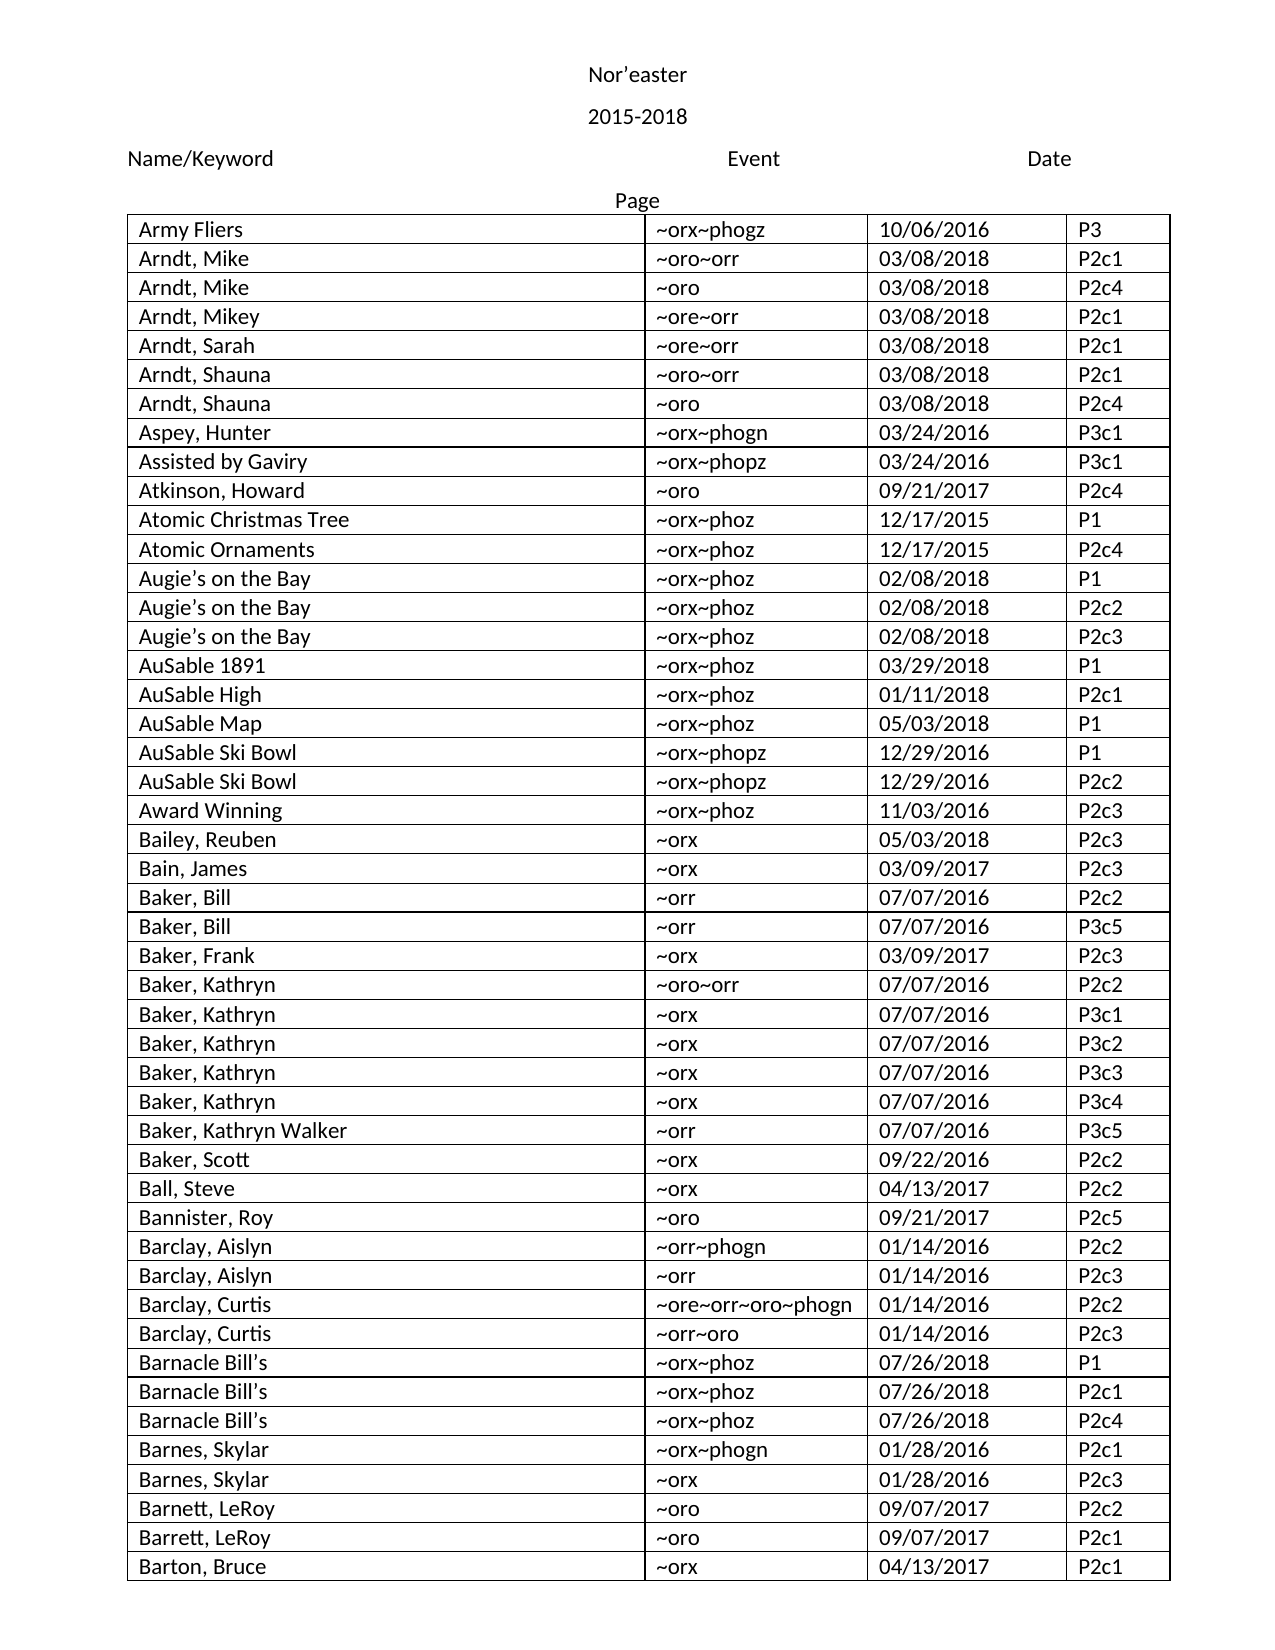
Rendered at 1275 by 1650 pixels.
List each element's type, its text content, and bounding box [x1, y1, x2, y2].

table_cell Arndt, Mike [128, 244, 644, 272]
table_cell 09/21/2017 [868, 1203, 1066, 1231]
table_cell 07/26/2018 [868, 1407, 1066, 1434]
table_cell ~orx [646, 1145, 867, 1173]
table_cell P2c2 [1067, 1290, 1169, 1318]
table_cell ~orx [646, 1058, 867, 1086]
table_cell Arndt, Shauna [128, 389, 644, 417]
table_cell 01/14/2016 [868, 1290, 1066, 1318]
table_cell Barclay, Curtis [128, 1290, 644, 1318]
table_cell Baker, Kathryn [128, 1029, 644, 1057]
table_cell Baker, Kathryn [128, 1087, 644, 1115]
table_cell Barclay, Curtis [128, 1319, 644, 1347]
table_cell Baker, Bill [128, 884, 644, 911]
table_cell P2c1 [1067, 1523, 1169, 1551]
table_cell P3c5 [1067, 1116, 1169, 1144]
table_cell 03/09/2017 [868, 854, 1066, 882]
table_cell AuSable 1891 [128, 651, 644, 679]
table_cell 02/08/2018 [868, 593, 1066, 621]
table_cell ~orr [646, 913, 867, 941]
table_cell 12/29/2016 [868, 767, 1066, 795]
table_cell Barclay, Aislyn [128, 1261, 644, 1289]
table_cell ~orx [646, 1174, 867, 1202]
table_cell ~oro [646, 1523, 867, 1551]
table_cell 09/07/2017 [868, 1494, 1066, 1522]
table_cell Arndt, Mikey [128, 302, 644, 330]
table_cell Arndt, Mike [128, 273, 644, 301]
table_cell ~orx~phoz [646, 709, 867, 737]
table_cell 07/07/2016 [868, 1087, 1066, 1115]
table_cell 01/14/2016 [868, 1232, 1066, 1260]
table_cell P2c2 [1067, 593, 1169, 621]
table_cell 04/13/2017 [868, 1174, 1066, 1202]
table_cell 09/21/2017 [868, 477, 1066, 504]
table_cell ~orx~phoz [646, 622, 867, 650]
table_cell P2c2 [1067, 1232, 1169, 1260]
table_cell AuSable Ski Bowl [128, 738, 644, 766]
table_cell 07/07/2016 [868, 1116, 1066, 1144]
table_cell Barnett, LeRoy [128, 1494, 644, 1522]
table_cell ~orx~phoz [646, 1378, 867, 1406]
table_cell 02/08/2018 [868, 564, 1066, 592]
table_cell 03/08/2018 [868, 302, 1066, 330]
table_cell Assisted by Gaviry [128, 448, 644, 476]
table_cell 10/06/2016 [868, 215, 1066, 243]
table_cell Baker, Kathryn [128, 1000, 644, 1028]
table_cell P2c4 [1067, 477, 1169, 504]
table_cell P2c1 [1067, 360, 1169, 388]
table_cell ~orx~phopz [646, 738, 867, 766]
table_cell ~orx [646, 1465, 867, 1493]
table_cell Army Fliers [128, 215, 644, 243]
table_cell Bailey, Reuben [128, 825, 644, 853]
table_cell P2c3 [1067, 1465, 1169, 1493]
table_cell ~oro~orr [646, 244, 867, 272]
table_cell Aspey, Hunter [128, 419, 644, 446]
table_cell P3c1 [1067, 1000, 1169, 1028]
table_cell P3c3 [1067, 1058, 1169, 1086]
table_cell 07/07/2016 [868, 1029, 1066, 1057]
table_cell ~orr [646, 1261, 867, 1289]
table_cell ~orx~phoz [646, 1349, 867, 1376]
table_cell AuSable Map [128, 709, 644, 737]
table_cell P2c2 [1067, 1145, 1169, 1173]
table_cell Bannister, Roy [128, 1203, 644, 1231]
table_cell ~orx~phoz [646, 535, 867, 563]
table_cell P2c3 [1067, 1319, 1169, 1347]
table_cell 01/11/2018 [868, 680, 1066, 708]
table_cell 07/26/2018 [868, 1349, 1066, 1376]
table_cell ~oro [646, 477, 867, 504]
table_cell 01/28/2016 [868, 1436, 1066, 1464]
table_cell Barnacle Bill’s [128, 1407, 644, 1434]
table_cell Atkinson, Howard [128, 477, 644, 504]
table_cell ~oro [646, 1494, 867, 1522]
table_cell P3c5 [1067, 913, 1169, 941]
table_cell ~orx [646, 1029, 867, 1057]
table_cell P2c1 [1067, 1436, 1169, 1464]
table_cell P3c4 [1067, 1087, 1169, 1115]
table_cell Ball, Steve [128, 1174, 644, 1202]
table_cell 03/08/2018 [868, 389, 1066, 417]
table_cell 01/14/2016 [868, 1261, 1066, 1289]
table_cell Barnes, Skylar [128, 1465, 644, 1493]
table_cell AuSable Ski Bowl [128, 767, 644, 795]
table_cell 07/07/2016 [868, 913, 1066, 941]
table_cell P1 [1067, 506, 1169, 534]
table_cell P2c1 [1067, 1552, 1169, 1580]
table_cell ~orr~phogn [646, 1232, 867, 1260]
table_cell P2c4 [1067, 273, 1169, 301]
table_cell P3 [1067, 215, 1169, 243]
table_cell ~orx [646, 1000, 867, 1028]
table_cell ~orx [646, 942, 867, 969]
table_cell P2c3 [1067, 622, 1169, 650]
table_cell ~orx~phoz [646, 796, 867, 824]
table_cell ~oro~orr [646, 360, 867, 388]
table_cell ~ore~orr [646, 302, 867, 330]
table_cell P2c1 [1067, 302, 1169, 330]
table_cell Baker, Bill [128, 913, 644, 941]
table_cell Augie’s on the Bay [128, 593, 644, 621]
table_cell 07/07/2016 [868, 971, 1066, 999]
table_cell ~orx~phoz [646, 1407, 867, 1434]
table_cell 07/07/2016 [868, 884, 1066, 911]
table_cell 05/03/2018 [868, 825, 1066, 853]
table_cell P3c2 [1067, 1029, 1169, 1057]
table_cell Baker, Frank [128, 942, 644, 969]
table_cell Baker, Scott [128, 1145, 644, 1173]
table_cell 03/29/2018 [868, 651, 1066, 679]
table_cell Augie’s on the Bay [128, 564, 644, 592]
table_cell ~oro~orr [646, 971, 867, 999]
table_cell ~orx~phoz [646, 651, 867, 679]
table_cell 01/28/2016 [868, 1465, 1066, 1493]
table_cell 03/08/2018 [868, 331, 1066, 359]
table_cell Baker, Kathryn [128, 1058, 644, 1086]
table_cell ~ore~orr~oro~phogn [646, 1290, 867, 1318]
table_cell 03/08/2018 [868, 360, 1066, 388]
table_cell P2c2 [1067, 1174, 1169, 1202]
table_cell P2c3 [1067, 825, 1169, 853]
table_cell 05/03/2018 [868, 709, 1066, 737]
table_cell P2c1 [1067, 1378, 1169, 1406]
table_cell Bain, James [128, 854, 644, 882]
table_cell P2c4 [1067, 1407, 1169, 1434]
table_cell P2c4 [1067, 389, 1169, 417]
table_cell P3c1 [1067, 448, 1169, 476]
table_cell 09/22/2016 [868, 1145, 1066, 1173]
table_cell ~orx [646, 1552, 867, 1580]
table_cell ~oro [646, 273, 867, 301]
table_cell ~orx~phoz [646, 680, 867, 708]
table_cell P2c1 [1067, 680, 1169, 708]
table_cell 03/24/2016 [868, 448, 1066, 476]
table_cell 03/08/2018 [868, 273, 1066, 301]
table_cell P1 [1067, 564, 1169, 592]
table_cell P1 [1067, 709, 1169, 737]
table_cell 12/17/2015 [868, 506, 1066, 534]
table_cell ~oro [646, 1203, 867, 1231]
table_cell P2c3 [1067, 1261, 1169, 1289]
table_cell ~orr~oro [646, 1319, 867, 1347]
table_cell P2c3 [1067, 796, 1169, 824]
table_cell ~orx~phoz [646, 506, 867, 534]
table_cell P2c3 [1067, 854, 1169, 882]
table_cell P2c2 [1067, 884, 1169, 911]
table_cell P2c2 [1067, 767, 1169, 795]
table_cell Award Winning [128, 796, 644, 824]
table_cell ~orx~phopz [646, 448, 867, 476]
table_cell Arndt, Shauna [128, 360, 644, 388]
table_cell Atomic Christmas Tree [128, 506, 644, 534]
table_cell ~orx [646, 854, 867, 882]
table_cell 07/26/2018 [868, 1378, 1066, 1406]
table_cell 07/07/2016 [868, 1058, 1066, 1086]
table_cell Baker, Kathryn Walker [128, 1116, 644, 1144]
table_cell ~orr [646, 1116, 867, 1144]
table_cell P1 [1067, 1349, 1169, 1376]
table_cell 01/14/2016 [868, 1319, 1066, 1347]
table_cell P2c4 [1067, 535, 1169, 563]
table_cell 02/08/2018 [868, 622, 1066, 650]
table_cell ~orx~phopz [646, 767, 867, 795]
table_cell ~orr [646, 884, 867, 911]
table_cell P3c1 [1067, 419, 1169, 446]
table_cell 12/17/2015 [868, 535, 1066, 563]
table_cell 12/29/2016 [868, 738, 1066, 766]
table_cell ~orx [646, 1087, 867, 1115]
table_cell P1 [1067, 651, 1169, 679]
table_cell P2c2 [1067, 1494, 1169, 1522]
table_cell P2c3 [1067, 942, 1169, 969]
table_cell 11/03/2016 [868, 796, 1066, 824]
table_cell 07/07/2016 [868, 1000, 1066, 1028]
table_cell 03/09/2017 [868, 942, 1066, 969]
table_cell Baker, Kathryn [128, 971, 644, 999]
table_cell ~orx~phoz [646, 593, 867, 621]
table_cell 04/13/2017 [868, 1552, 1066, 1580]
table_cell 09/07/2017 [868, 1523, 1066, 1551]
table_cell P2c5 [1067, 1203, 1169, 1231]
table_cell Barnacle Bill’s [128, 1378, 644, 1406]
table_cell P2c2 [1067, 971, 1169, 999]
table_cell 03/08/2018 [868, 244, 1066, 272]
table_cell Barnacle Bill’s [128, 1349, 644, 1376]
table_cell Barton, Bruce [128, 1552, 644, 1580]
table_cell ~orx~phogn [646, 1436, 867, 1464]
table_cell P1 [1067, 738, 1169, 766]
table_cell P2c1 [1067, 244, 1169, 272]
table_cell 03/24/2016 [868, 419, 1066, 446]
table_cell Augie’s on the Bay [128, 622, 644, 650]
table_cell ~orx~phogn [646, 419, 867, 446]
table_cell Barnes, Skylar [128, 1436, 644, 1464]
table_cell ~oro [646, 389, 867, 417]
table_cell Barrett, LeRoy [128, 1523, 644, 1551]
table_cell Barclay, Aislyn [128, 1232, 644, 1260]
table_cell AuSable High [128, 680, 644, 708]
table_cell ~ore~orr [646, 331, 867, 359]
table_cell P2c1 [1067, 331, 1169, 359]
table_cell ~orx [646, 825, 867, 853]
table_cell ~orx~phoz [646, 564, 867, 592]
table_cell ~orx~phogz [646, 215, 867, 243]
table_cell Atomic Ornaments [128, 535, 644, 563]
table_cell Arndt, Sarah [128, 331, 644, 359]
